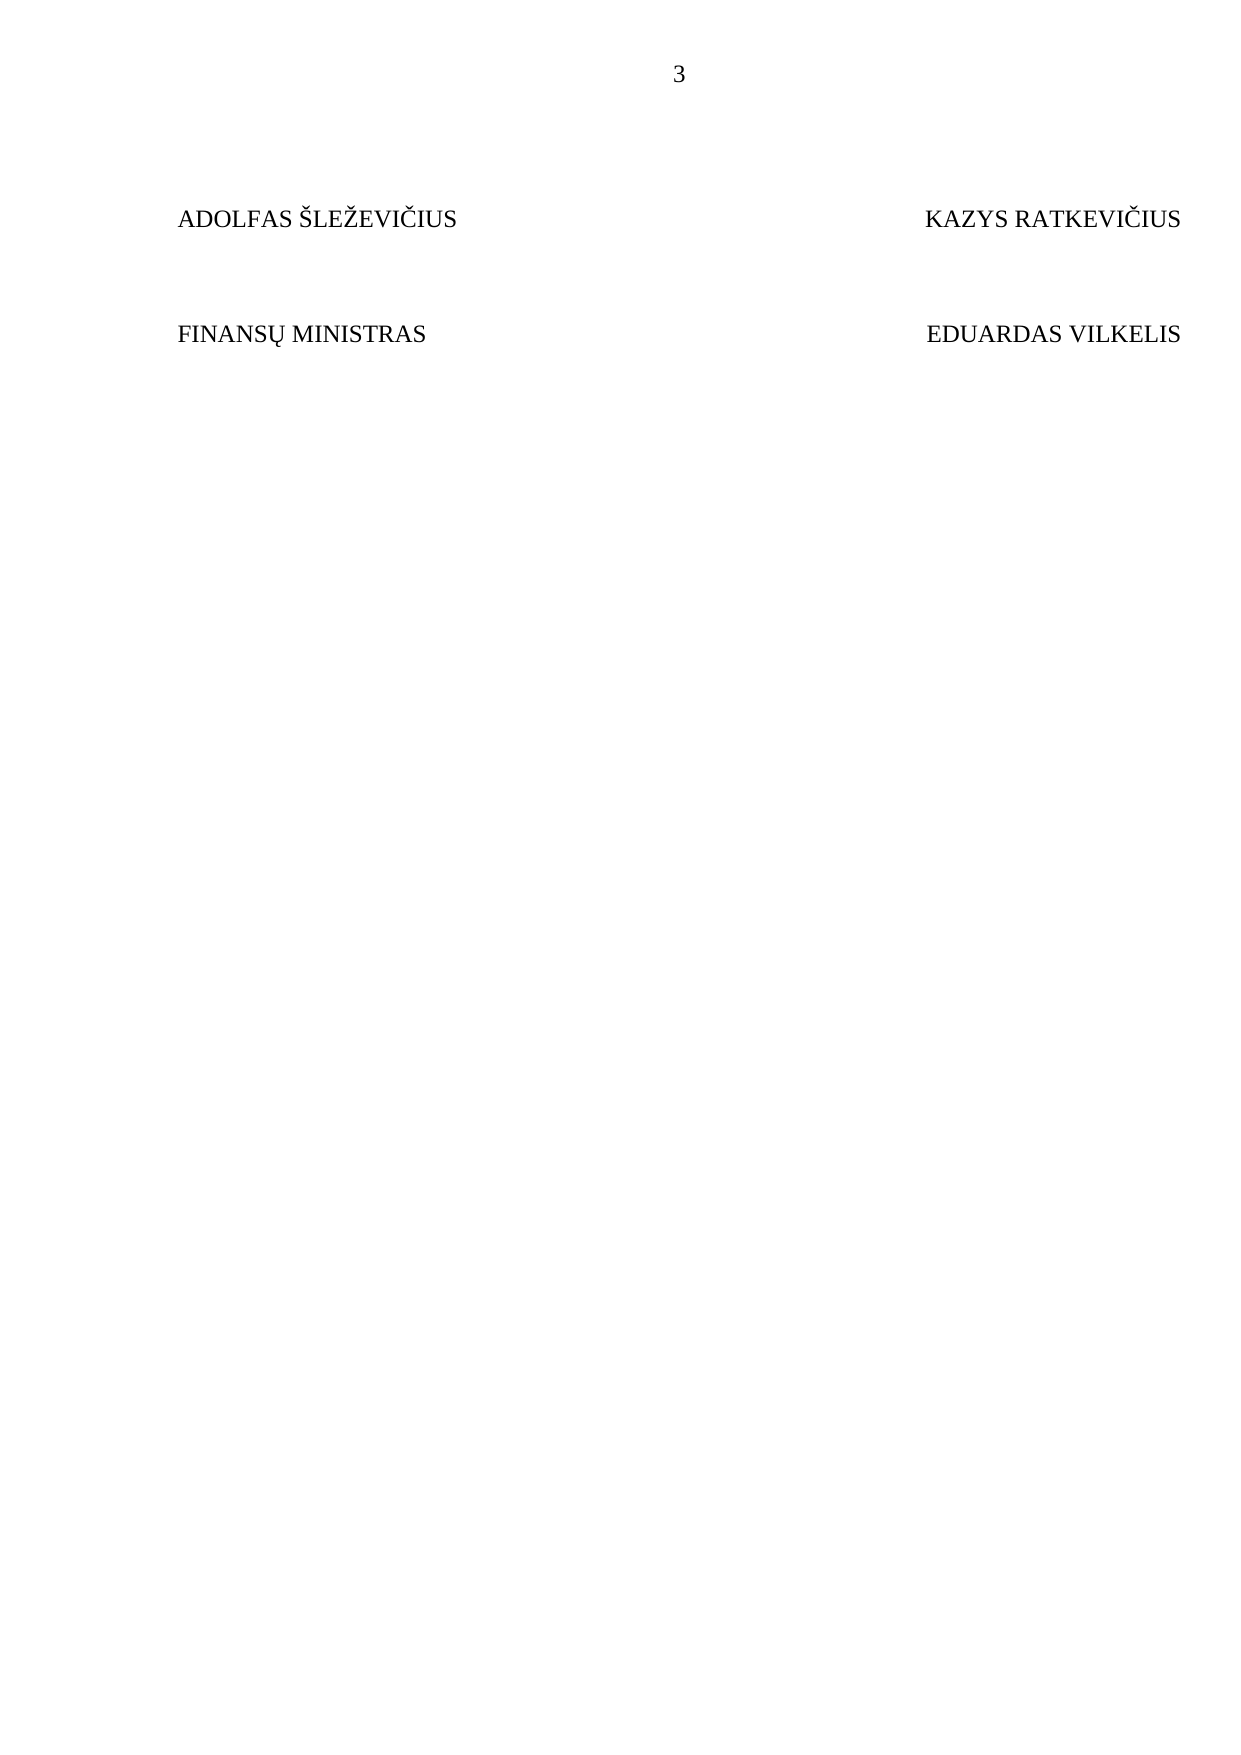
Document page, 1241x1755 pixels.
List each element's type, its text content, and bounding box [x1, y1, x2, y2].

text FINANSŲ MINISTRAS EDUARDAS VILKELIS [177, 319, 1181, 348]
text ADOLFAS ŠLEŽEVIČIUS KAZYS RATKEVIČIUS [177, 204, 1181, 233]
